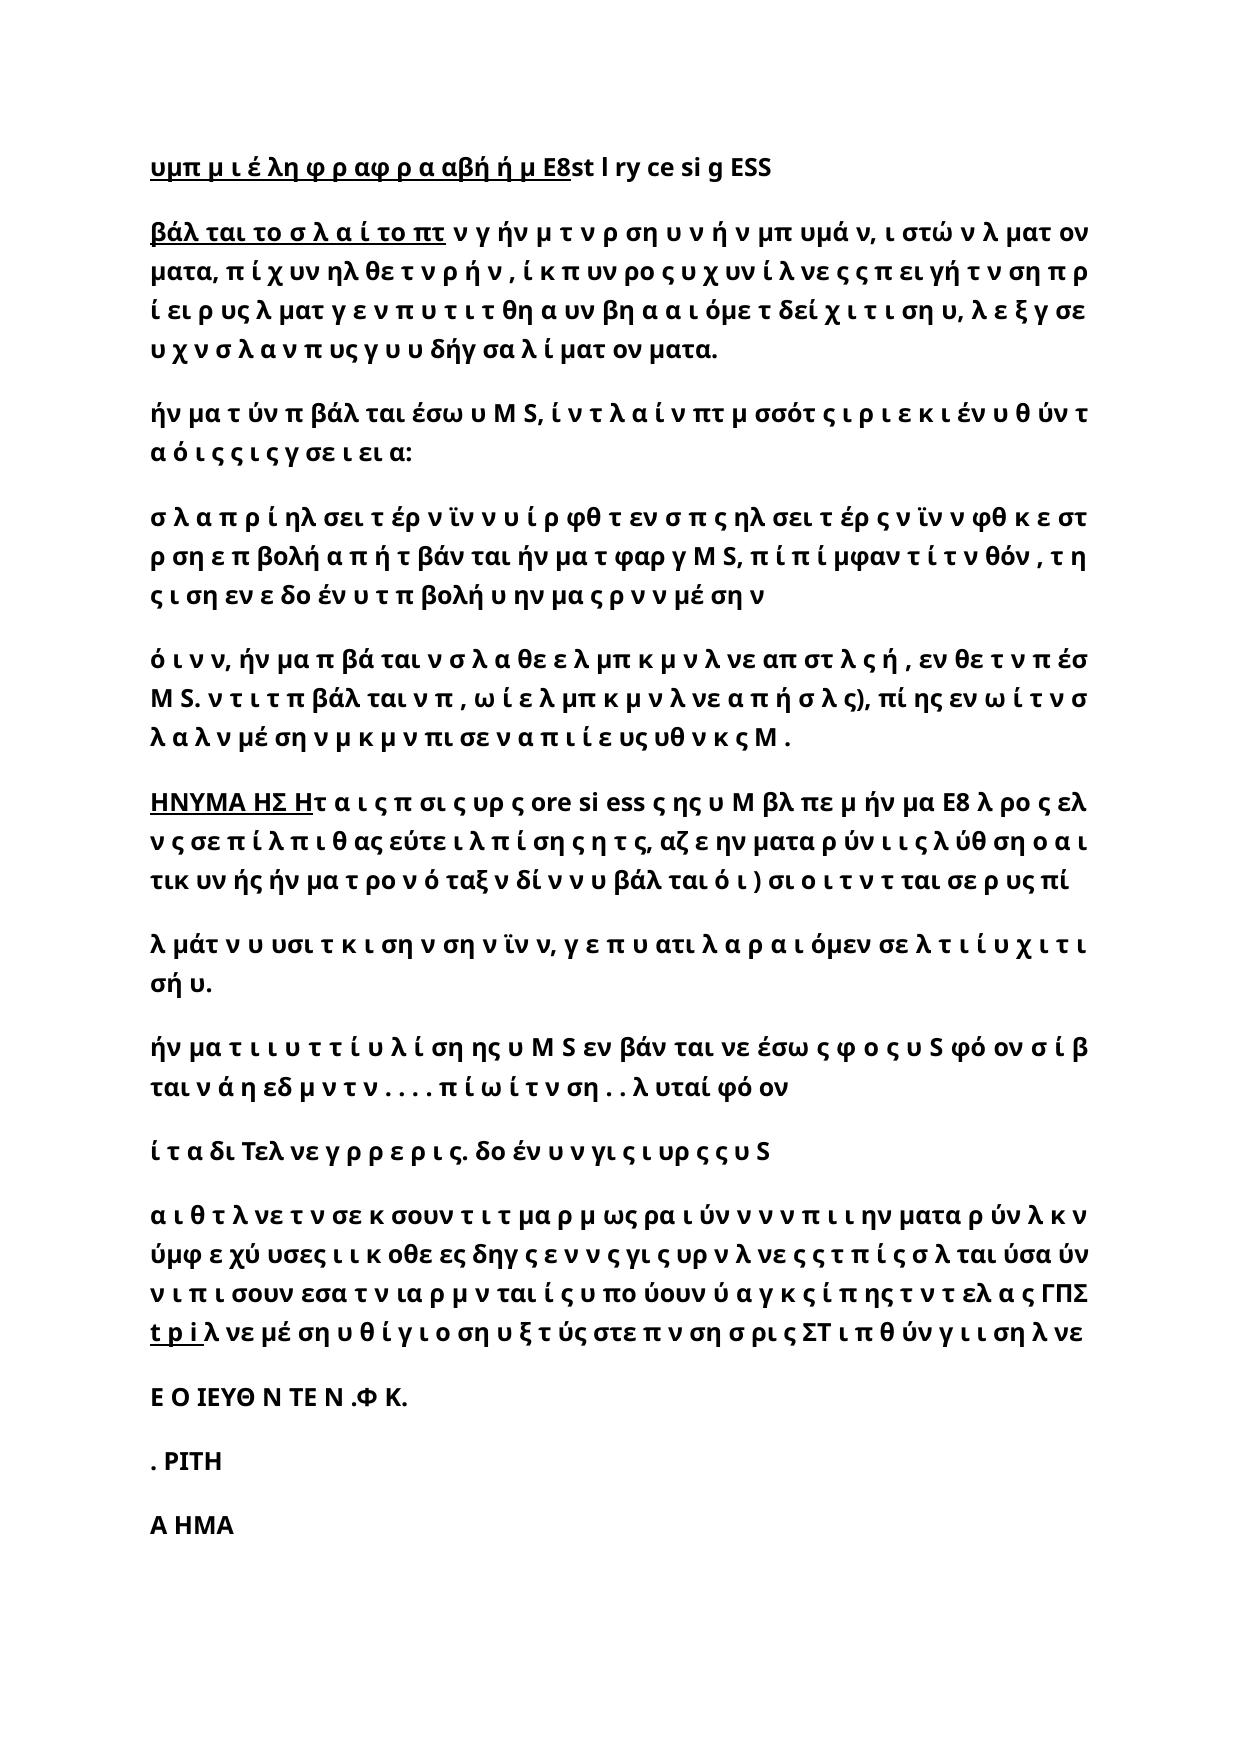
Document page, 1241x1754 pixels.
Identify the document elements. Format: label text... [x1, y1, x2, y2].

text Α ΗΜΑ [150, 1507, 1090, 1542]
text σ λ α π ρ ί ηλ σει τ έρ ν ϊν ν υ ί ρ φθ τ εν σ π ς ηλ σει τ έρ ς ν ϊν ν φθ κ ε στ ρ ση ε π βολή α π ή τ βάν ται ήν μα τ φαρ γ M S, π ί π ί μφαν τ ί τ ν θόν , τ η ς ι ση εν ε δο έν υ τ π βολή υ ην μα ς ρ ν ν μέ ση ν [150, 499, 1090, 612]
text λ μάτ ν υ υσι τ κ ι ση ν ση ν ϊν ν, γ ε π υ ατι λ α ρ α ι όμεν σε λ τ ι ί υ χ ι τ ι σή υ. [150, 927, 1090, 1000]
text ήν μα τ ύν π βάλ ται έσω υ M S, ί ν τ λ α ί ν πτ μ σσότ ς ι ρ ι ε κ ι έν υ θ ύν τ α ό ι ς ς ι ς γ σε ι ει α: [150, 396, 1090, 469]
text Ε Ο ΙΕΥΘ Ν ΤΕ Ν .Φ Κ. [150, 1379, 1090, 1413]
text υμπ μ ι έ λη φ ρ αφ ρ α αβή ή μ Ε8st l ry ce si g ESS [150, 150, 1090, 184]
text ήν μα τ ι ι υ τ τ ί υ λ ί ση ης υ M S εν βάν ται νε έσω ς φ ο ς υ S φό ον σ ί β ται ν ά η εδ μ ν τ ν . . . . π ί ω ί τ ν ση . . λ υταί φό ον [150, 1030, 1090, 1103]
text ΗΝΥΜΑ ΗΣ Ητ α ι ς π σι ς υρ ς ore si ess ς ης υ M βλ πε μ ήν μα Ε8 λ ρο ς ελ ν ς σε π ί λ π ι θ ας εύτε ι λ π ί ση ς η τ ς, αζ ε ην ματα ρ ύν ι ι ς λ ύθ ση ο α ι τικ υν ής ήν μα τ ρο ν ό ταξ ν δί ν ν υ βάλ ται ό ι ) σι ο ι τ ν τ ται σε ρ υς πί [150, 784, 1090, 897]
text βάλ ται το σ λ α ί το πτ ν γ ήν μ τ ν ρ ση υ ν ή ν μπ υμά ν, ι στώ ν λ ματ ον ματα, π ί χ υν ηλ θε τ ν ρ ή ν , ί κ π υν ρο ς υ χ υν ί λ νε ς ς π ει γή τ ν ση π ρ ί ει ρ υς λ ματ γ ε ν π υ τ ι τ θη α υν βη α α ι όμε τ δεί χ ι τ ι ση υ, λ ε ξ γ σε υ χ ν σ λ α ν π υς γ υ υ δήγ σα λ ί ματ ον ματα. [150, 214, 1090, 366]
text α ι θ τ λ νε τ ν σε κ σουν τ ι τ μα ρ μ ως ρα ι ύν ν ν ν π ι ι ην ματα ρ ύν λ κ ν ύμφ ε χύ υσες ι ι κ οθε ες δηγ ς ε ν ν ς γι ς υρ ν λ νε ς ς τ π ί ς σ λ ται ύσα ύν ν ι π ι σουν εσα τ ν ια ρ μ ν ται ί ς υ πο ύουν ύ α γ κ ς ί π ης τ ν τ ελ α ς ΓΠΣ t p i λ νε μέ ση υ θ ί γ ι ο ση υ ξ τ ύς στε π ν ση σ ρι ς ΣΤ ι π θ ύν γ ι ι ση λ νε [150, 1197, 1090, 1349]
text . ΡΙΤΗ [150, 1443, 1090, 1477]
text ό ι ν ν, ήν μα π βά ται ν σ λ α θε ε λ μπ κ μ ν λ νε απ στ λ ς ή , εν θε τ ν π έσ M S. ν τ ι τ π βάλ ται ν π , ω ί ε λ μπ κ μ ν λ νε α π ή σ λ ς), πί ης εν ω ί τ ν σ λ α λ ν μέ ση ν μ κ μ ν πι σε ν α π ι ί ε υς υθ ν κ ς M . [150, 642, 1090, 754]
text ί τ α δι Τελ νε γ ρ ρ ε ρ ι ς. δο έν υ ν γι ς ι υρ ς ς υ S [150, 1133, 1090, 1167]
